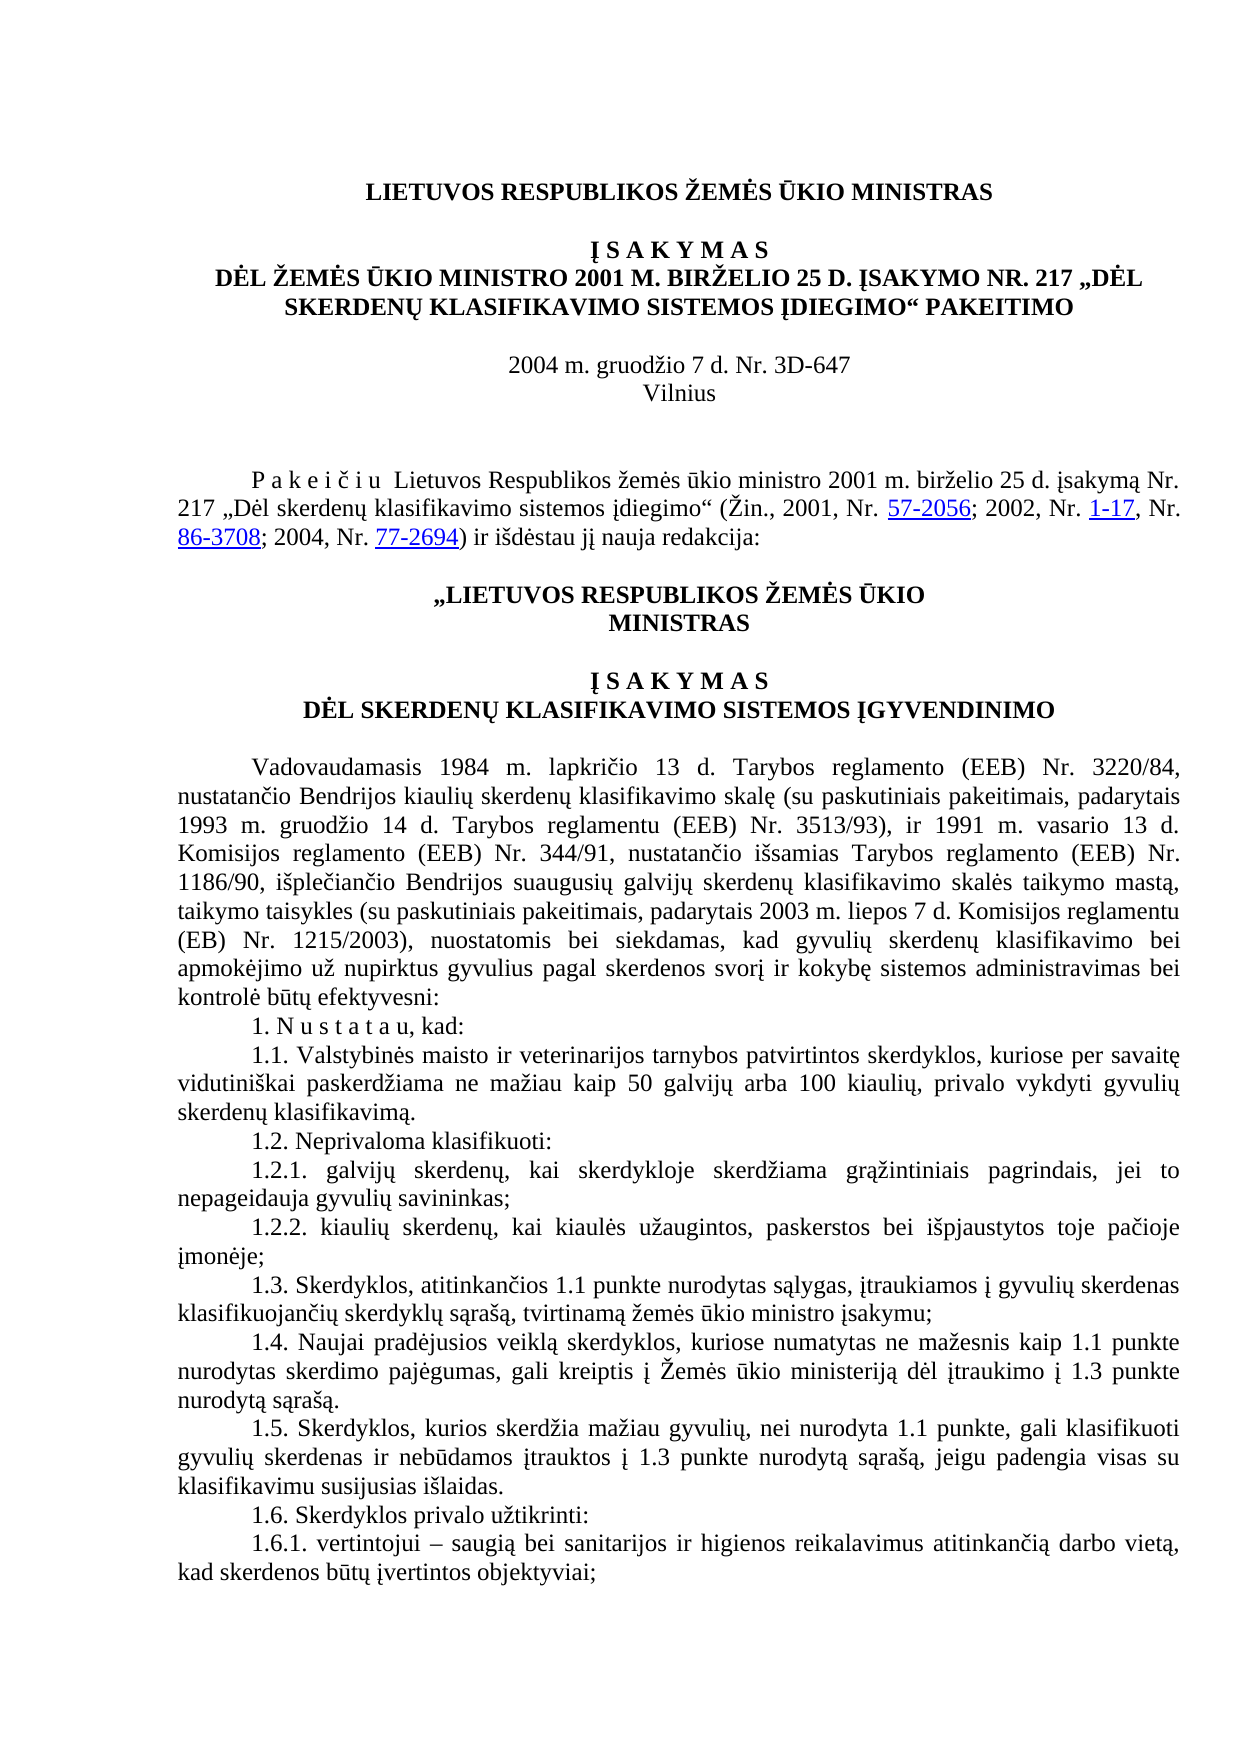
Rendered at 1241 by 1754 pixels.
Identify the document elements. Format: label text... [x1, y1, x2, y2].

text Vilnius [177, 378, 1181, 407]
text 1.3. Skerdyklos, atitinkančios 1.1 punkte nurodytas sąlygas, įtraukiamos į gyvulių skerdenas klasifikuojančių skerdyklų sąrašą, tvirtinamą žemės ūkio ministro įsakymu; [177, 1270, 1181, 1327]
text 1.1. Valstybinės maisto ir veterinarijos tarnybos patvirtintos skerdyklos, kuriose per savaitę vidutiniškai paskerdžiama ne mažiau kaip 50 galvijų arba 100 kiaulių, privalo vykdyti gyvulių skerdenų klasifikavimą. [177, 1040, 1181, 1126]
text Pakeičiu Lietuvos Respublikos žemės ūkio ministro 2001 m. birželio 25 d. įsakymą Nr. 217 „Dėl skerdenų klasifikavimo sistemos įdiegimo“ (Žin., 2001, Nr. 57-2056; 2002, Nr. 1-17, Nr. 86-3708; 2004, Nr. 77-2694) ir išdėstau jį nauja redakcija: [177, 465, 1181, 551]
text Vadovaudamasis 1984 m. lapkričio 13 d. Tarybos reglamento (EEB) Nr. 3220/84, nustatančio Bendrijos kiaulių skerdenų klasifikavimo skalę (su paskutiniais pakeitimais, padarytais 1993 m. gruodžio 14 d. Tarybos reglamentu (EEB) Nr. 3513/93), ir 1991 m. vasario 13 d. Komisijos reglamento (EEB) Nr. 344/91, nustatančio išsamias Tarybos reglamento (EEB) Nr. 1186/90, išplečiančio Bendrijos suaugusių galvijų skerdenų klasifikavimo skalės taikymo mastą, taikymo taisykles (su paskutiniais pakeitimais, padarytais 2003 m. liepos 7 d. Komisijos reglamentu (EB) Nr. 1215/2003), nuostatomis bei siekdamas, kad gyvulių skerdenų klasifikavimo bei apmokėjimo už nupirktus gyvulius pagal skerdenos svorį ir kokybę sistemos administravimas bei kontrolė būtų efektyvesni: [177, 752, 1181, 1011]
text 1.6.1. vertintojui – saugią bei sanitarijos ir higienos reikalavimus atitinkančią darbo vietą, kad skerdenos būtų įvertintos objektyviai; [177, 1528, 1181, 1586]
text DĖL SKERDENŲ KLASIFIKAVIMO SISTEMOS įgyvendinimo [177, 695, 1181, 723]
text 1.6. Skerdyklos privalo užtikrinti: [177, 1500, 1181, 1528]
text 1. Nustatau, kad: [177, 1011, 1181, 1040]
text LIETUVOS RESPUBLIKOS ŽEMĖS ŪKIO MINISTRAS [177, 177, 1181, 206]
text 1.2. Neprivaloma klasifikuoti: [177, 1126, 1181, 1155]
text 1.4. Naujai pradėjusios veiklą skerdyklos, kuriose numatytas ne mažesnis kaip 1.1 punkte nurodytas skerdimo pajėgumas, gali kreiptis į Žemės ūkio ministeriją dėl įtraukimo į 1.3 punkte nurodytą sąrašą. [177, 1327, 1181, 1413]
text Į S A K Y M A S [177, 235, 1181, 263]
text MINISTRAS [177, 608, 1181, 637]
text 1.5. Skerdyklos, kurios skerdžia mažiau gyvulių, nei nurodyta 1.1 punkte, gali klasifikuoti gyvulių skerdenas ir nebūdamos įtrauktos į 1.3 punkte nurodytą sąrašą, jeigu padengia visas su klasifikavimu susijusias išlaidas. [177, 1413, 1181, 1500]
text 1.2.2. kiaulių skerdenų, kai kiaulės užaugintos, paskerstos bei išpjaustytos toje pačioje įmonėje; [177, 1212, 1181, 1270]
text DĖL ŽEMĖS ŪKIO MINISTRO 2001 M. BIRŽELIO 25 D. ĮSAKYMO NR. 217 „DĖL SKERDENŲ KLASIFIKAVIMO SISTEMOS ĮDIEGIMO“ PAKEITIMO [177, 263, 1181, 321]
text 1.2.1. galvijų skerdenų, kai skerdykloje skerdžiama grąžintiniais pagrindais, jei to nepageidauja gyvulių savininkas; [177, 1155, 1181, 1212]
text 2004 m. gruodžio 7 d. Nr. 3D-647 [177, 350, 1181, 378]
text ĮSAKYMAS [177, 666, 1181, 695]
text „LIETUVOS RESPUBLIKOS ŽEMĖS ŪKIO [177, 580, 1181, 608]
